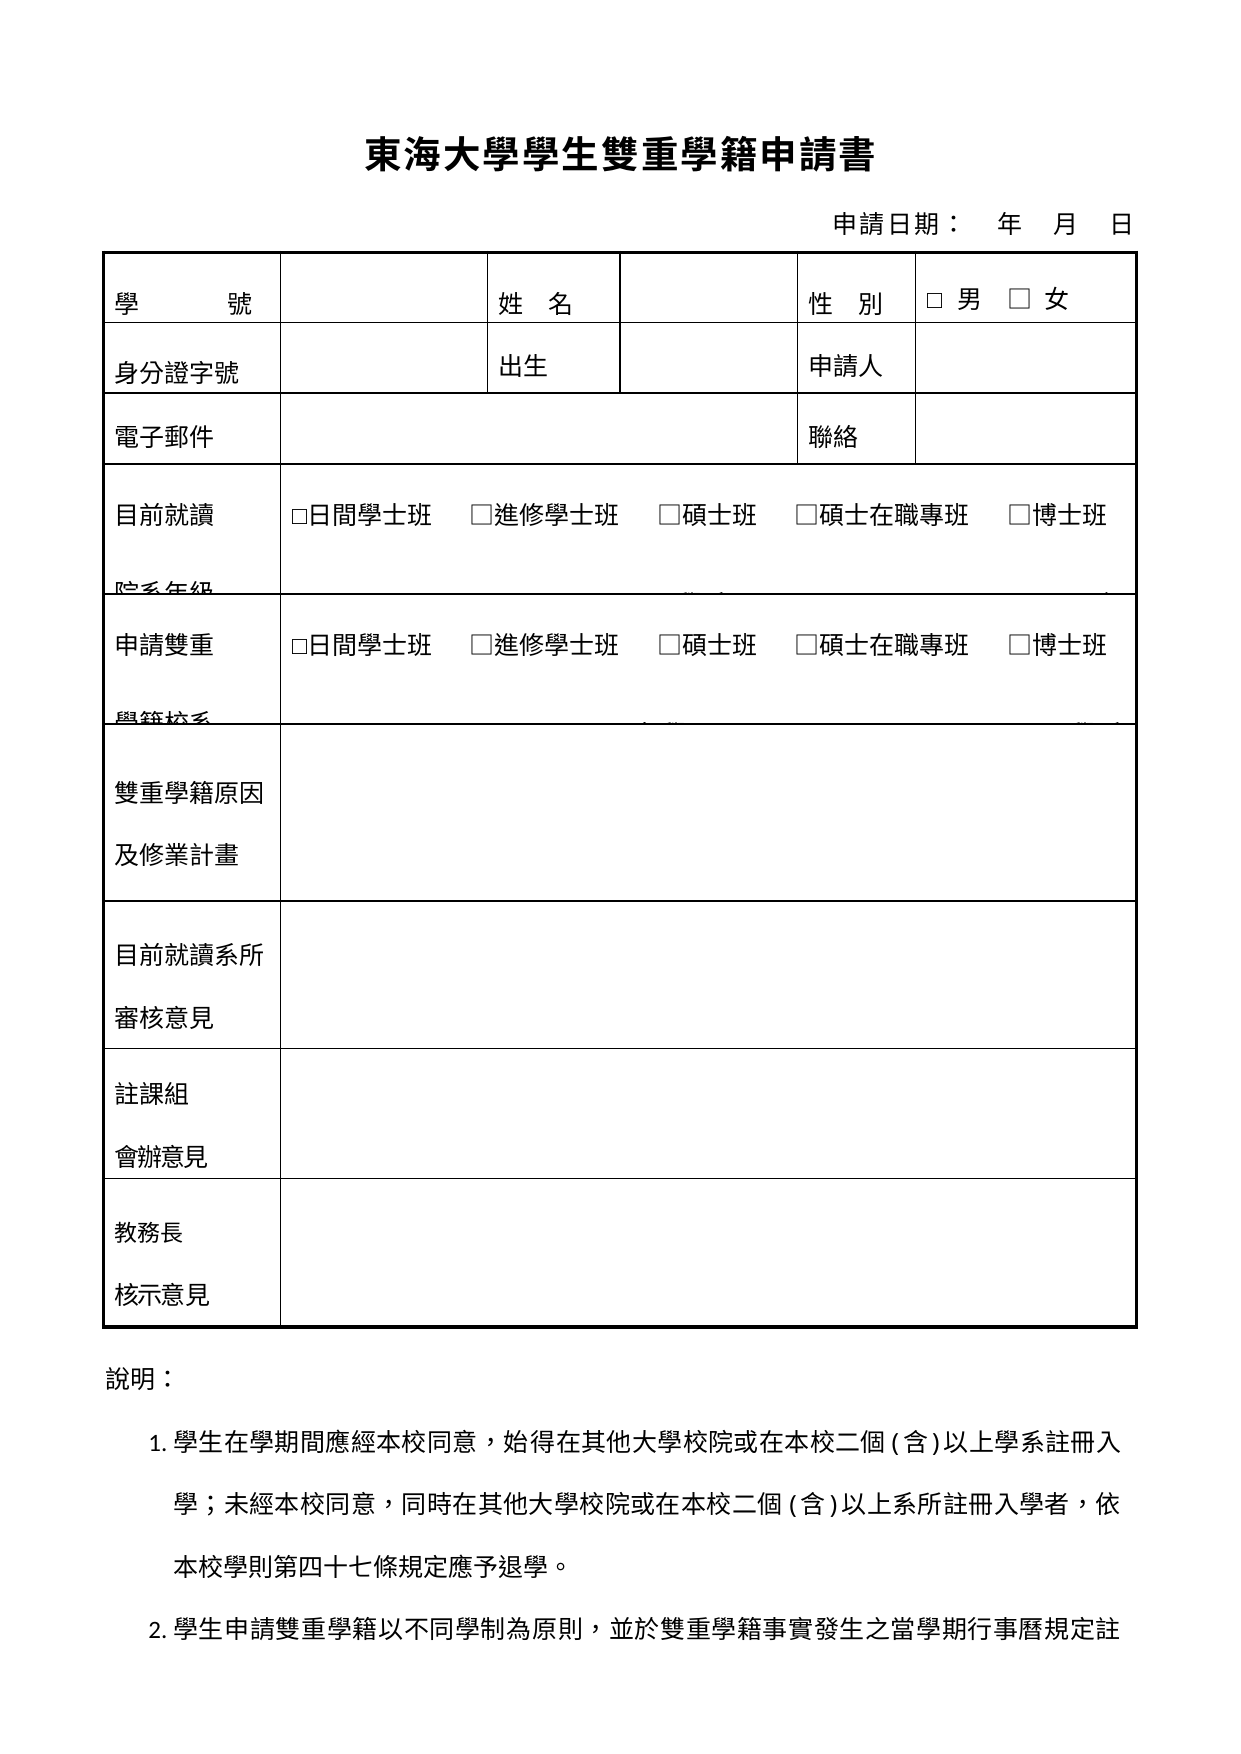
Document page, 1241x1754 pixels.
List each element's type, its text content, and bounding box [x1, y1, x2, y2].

table_cell [281, 1179, 1135, 1325]
table_cell 電子郵件 信箱 [105, 394, 280, 463]
table_cell 雙重學籍原因及修業計畫 [105, 725, 280, 900]
text 申請日期： 年 月 日 [118, 181, 1134, 243]
table_cell 身分證字號 [105, 323, 280, 392]
table_cell 聯絡 電話 [798, 394, 915, 463]
table_cell 註課組 會辦意見 [105, 1049, 280, 1178]
table_cell [621, 323, 797, 392]
table_cell [281, 902, 1135, 1048]
table_header □ 男 □ 女 [916, 254, 1135, 321]
list 學生申請雙重學籍以不同學制為原則，並於雙重學籍事實發生之當學期行事曆規定註 [148, 1586, 1122, 1648]
table_cell [281, 323, 487, 392]
table_header 性 別 [798, 254, 915, 321]
text 說明： [106, 1336, 1122, 1398]
table_header 姓 名 [488, 254, 619, 321]
text 東海大學學生雙重學籍申請書 [118, 111, 1122, 173]
table_cell [916, 323, 1135, 392]
table_cell 目前就讀 院系年級 [105, 465, 280, 593]
table_cell 出生 年月日 [488, 323, 619, 392]
table_cell □日間學士班 □進修學士班 □碩士班 □碩士在職專班 □博士班 大學 學系 組 [281, 595, 1135, 723]
table_header [621, 254, 797, 321]
table_cell [281, 394, 797, 463]
table_cell 申請人 簽 章 [798, 323, 915, 392]
table_header 學 號 [105, 254, 280, 321]
table_cell 申請雙重 學籍校系 [105, 595, 280, 723]
table_cell 教務長 核示意見 [105, 1179, 280, 1325]
list 學生在學期間應經本校同意，始得在其他大學校院或在本校二個(含)以上學系註冊入學；未經本校同意，同時在其他大學校院或在本校二個(含)以上系所註冊入學者，依本校學則第四十七條規定應予退學。 [148, 1398, 1122, 1586]
table_cell [281, 725, 1135, 900]
table_cell □日間學士班 □進修學士班 □碩士班 □碩士在職專班 □博士班 學系 組 年級 [281, 465, 1135, 593]
table_cell 目前就讀系所 審核意見 [105, 902, 280, 1048]
table_cell [281, 1049, 1135, 1178]
table_cell [916, 394, 1135, 463]
table_header [281, 254, 487, 321]
